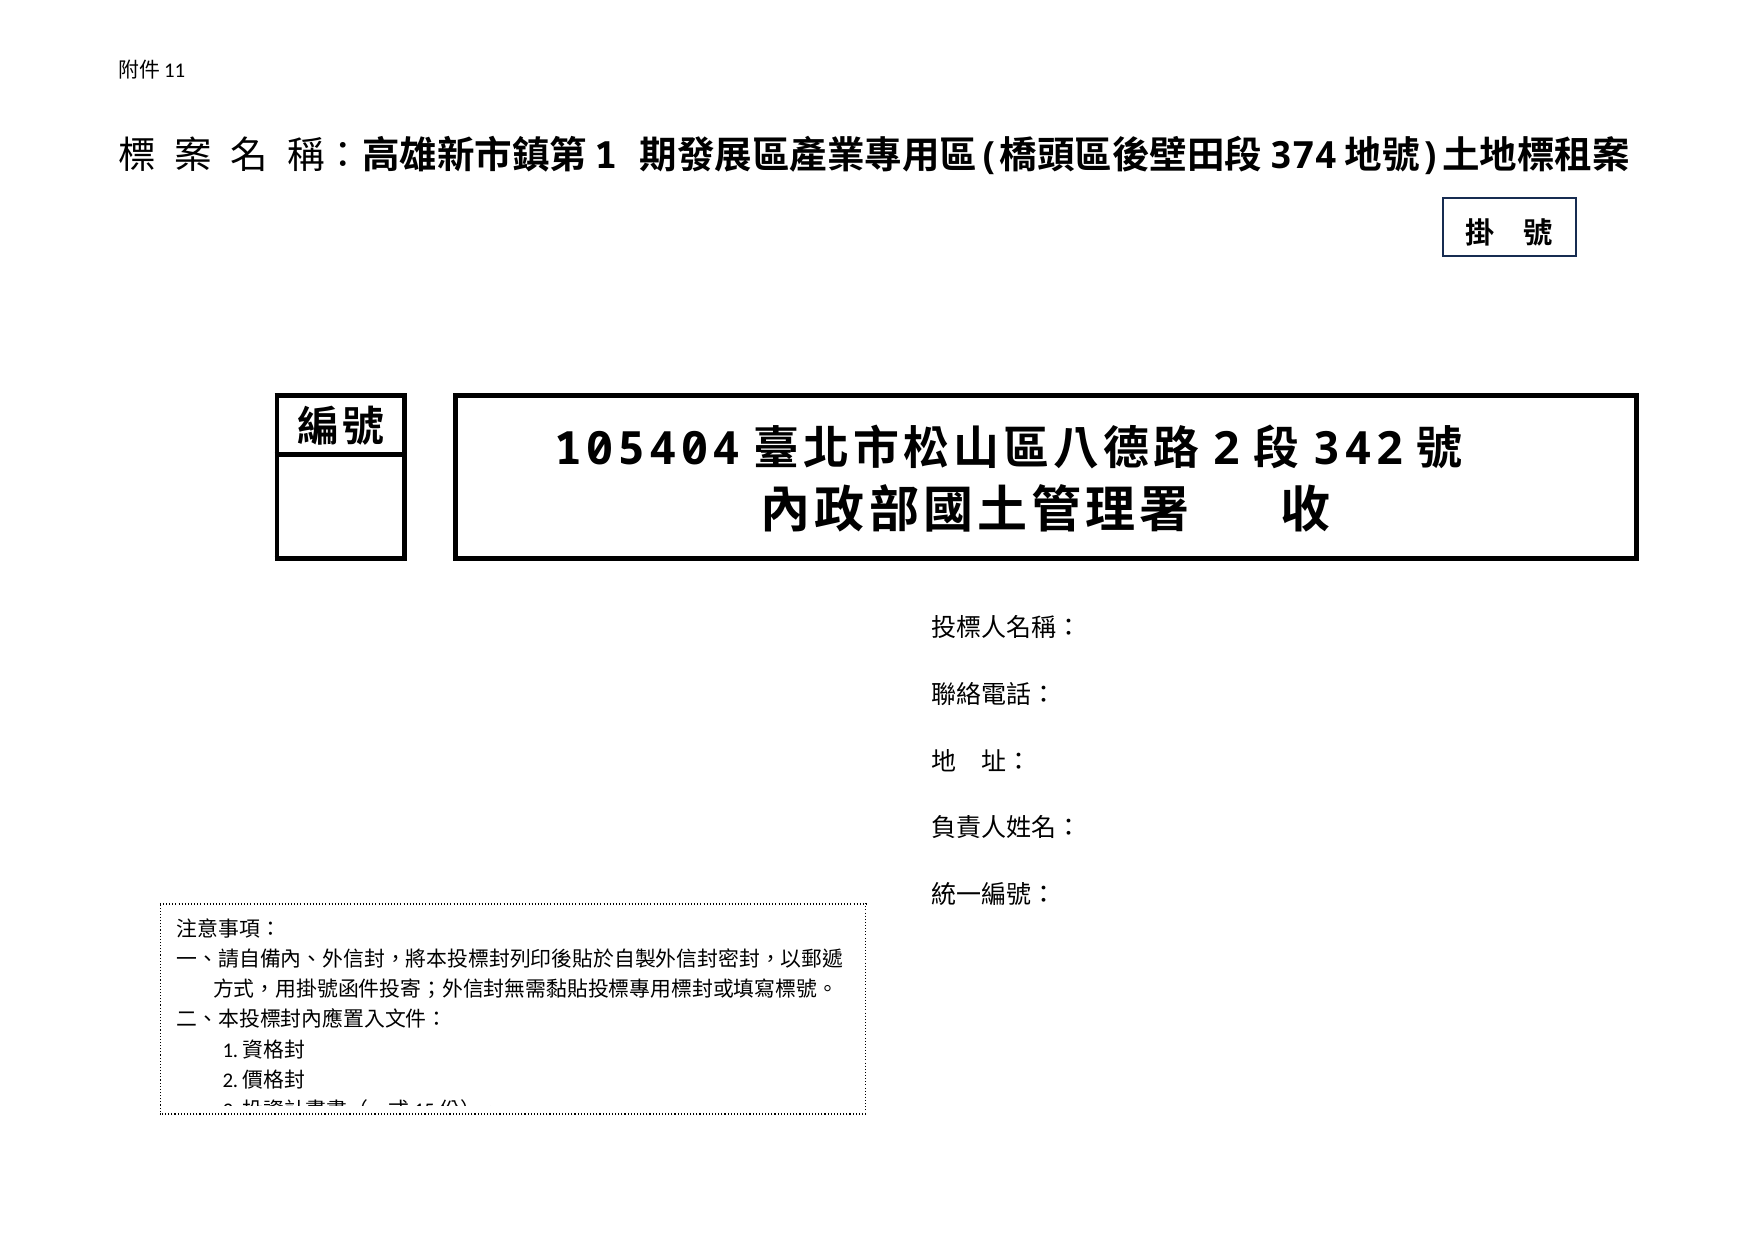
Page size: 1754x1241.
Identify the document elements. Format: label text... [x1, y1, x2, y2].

text 3. 投資計畫書（一式15份）。 [201, 1093, 850, 1106]
text 聯絡電話： [932, 674, 1625, 711]
text 投標人名稱： [932, 607, 1625, 644]
text 負責人姓名： [932, 808, 1625, 844]
text [543, 210, 1442, 252]
text 標 案 名 稱：高雄新市鎮第1 期發展區產業專用區(橋頭區後壁田段374地號)土地標租案 [118, 125, 1636, 179]
text 1. 資格封 [201, 1033, 850, 1063]
text 二、本投標封內應置入文件： [176, 1003, 850, 1033]
table_header 105404臺北市松山區八德路2段342號 內政部國土管理署 收 [458, 398, 1634, 556]
text 掛 號 [1444, 210, 1553, 252]
text 統一編號： [932, 874, 1625, 911]
text 2. 價格封 [201, 1063, 850, 1093]
table_header 編號 [279, 398, 402, 452]
text 地 址： [932, 741, 1625, 777]
text 注意事項： [176, 912, 850, 942]
text 一、請自備內、外信封，將本投標封列印後貼於自製外信封密封，以郵遞方式，用掛號函件投寄；外信封無需黏貼投標專用標封或填寫標號。 [176, 942, 850, 1003]
table_header [407, 393, 453, 556]
table_cell [279, 457, 402, 556]
